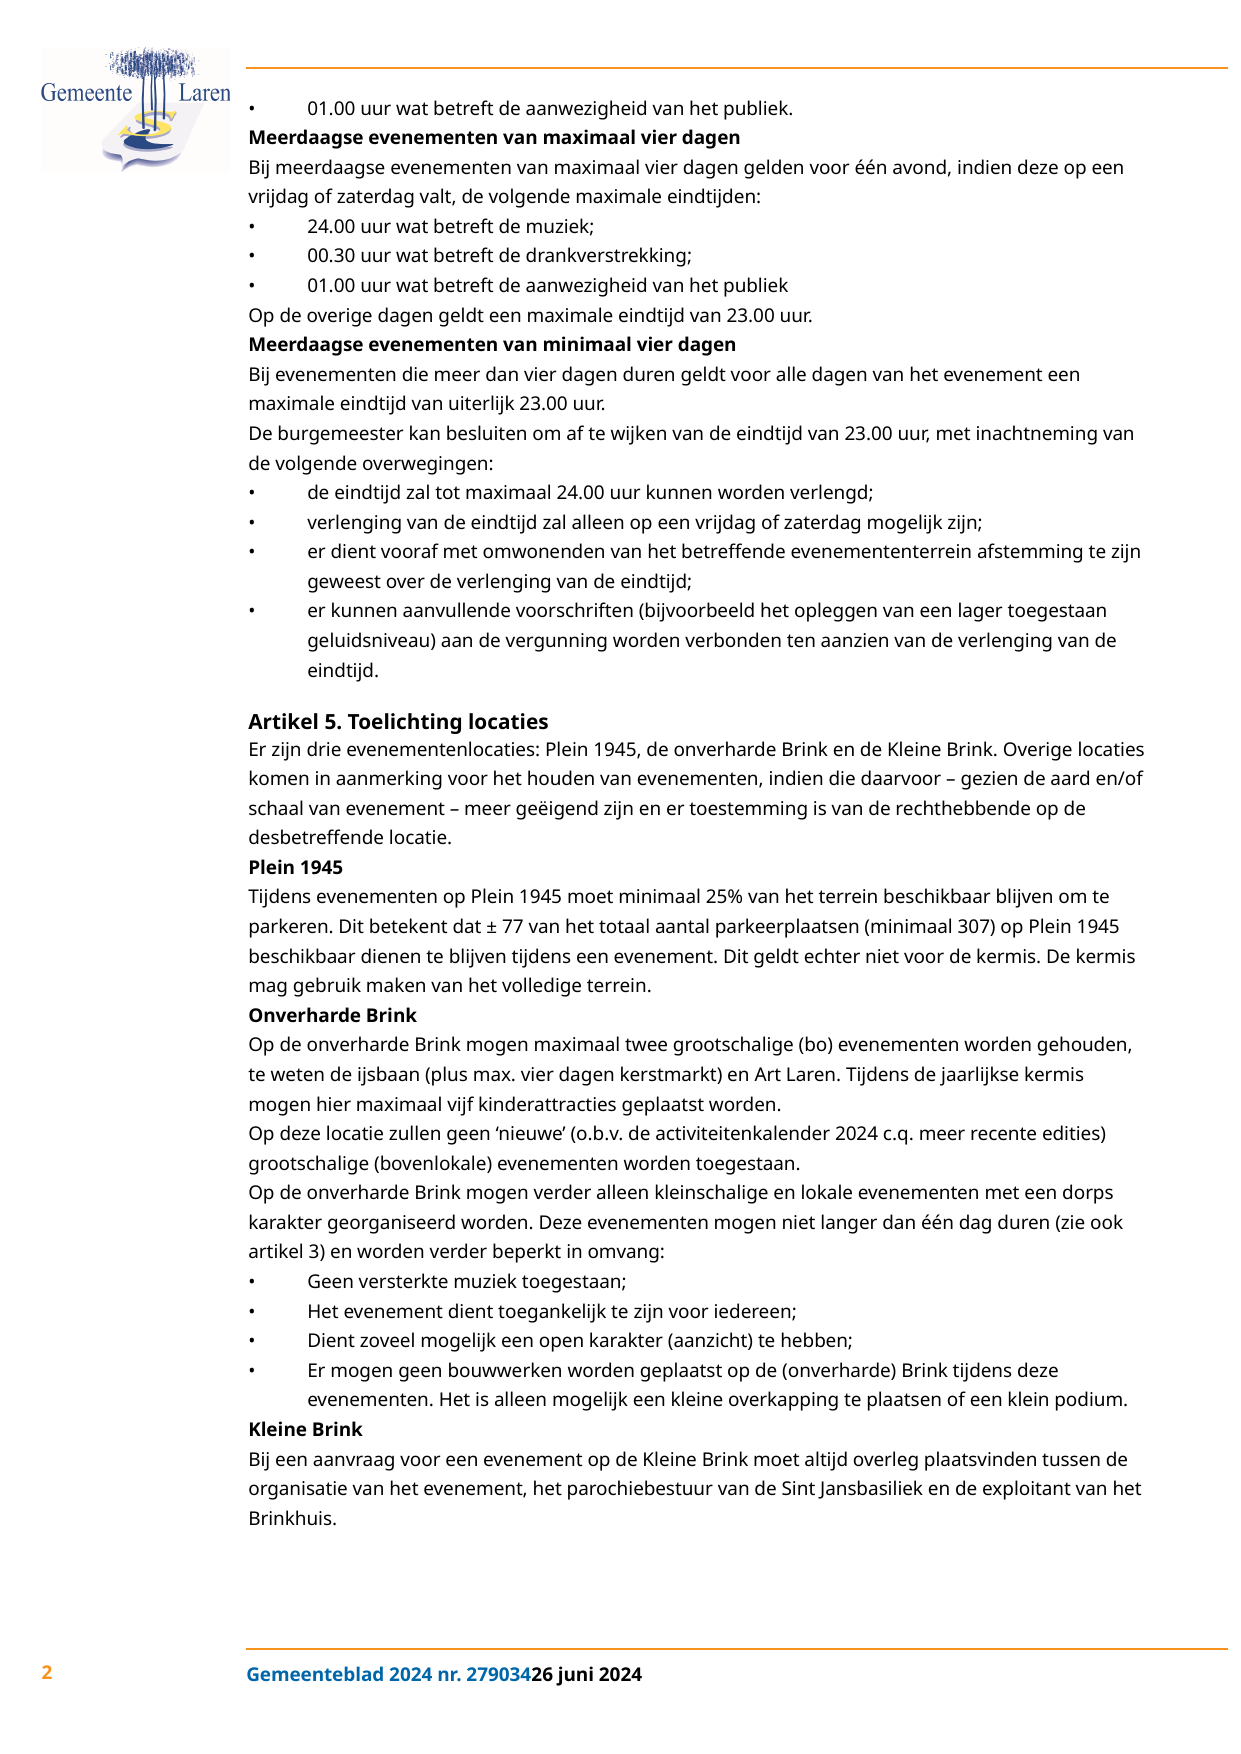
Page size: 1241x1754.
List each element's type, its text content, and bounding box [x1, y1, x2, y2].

text Bij evenementen die meer dan vier dagen duren geldt voor alle dagen van het evenement een maximale eindtijd van uiterlijk 23.00 uur. [248, 361, 1152, 416]
text Plein 1945 [248, 854, 1152, 880]
list Geen versterkte muziek toegestaan; [248, 1268, 1152, 1294]
text Onverharde Brink [248, 1002, 1152, 1028]
text Op de onverharde Brink mogen maximaal twee grootschalige (bo) evenementen worden gehouden, te weten de ijsbaan (plus max. vier dagen kerstmarkt) en Art Laren. Tijdens de jaarlijkse kermis mogen hier maximaal vijf kinderattracties geplaatst worden. [248, 1032, 1152, 1116]
text De burgemeester kan besluiten om af te wijken van de eindtijd van 23.00 uur, met inachtneming van de volgende overwegingen: [248, 420, 1152, 476]
list Er mogen geen bouwwerken worden geplaatst op de (onverharde) Brink tijdens deze evenementen. Het is alleen mogelijk een kleine overkapping te plaatsen of een klein podium. [248, 1357, 1152, 1412]
list 24.00 uur wat betreft de muziek; [248, 213, 1152, 239]
list 00.30 uur wat betreft de drankverstrekking; [248, 243, 1152, 268]
list Dient zoveel mogelijk een open karakter (aanzicht) te hebben; [248, 1327, 1152, 1353]
list Het evenement dient toegankelijk te zijn voor iedereen; [248, 1298, 1152, 1323]
list er dient vooraf met omwonenden van het betreffende evenemententerrein afstemming te zijn geweest over de verlenging van de eindtijd; [248, 538, 1152, 594]
text Bij een aanvraag voor een evenement op de Kleine Brink moet altijd overleg plaatsvinden tussen de organisatie van het evenement, het parochiebestuur van de Sint Jansbasiliek en de exploitant van het Brinkhuis. [248, 1446, 1152, 1531]
text Kleine Brink [248, 1416, 1152, 1442]
text Op de overige dagen geldt een maximale eindtijd van 23.00 uur. [248, 302, 1152, 328]
text Op de onverharde Brink mogen verder alleen kleinschalige en lokale evenementen met een dorps karakter georganiseerd worden. Deze evenementen mogen niet langer dan één dag duren (zie ook artikel 3) en worden verder beperkt in omvang: [248, 1179, 1152, 1264]
list 01.00 uur wat betreft de aanwezigheid van het publiek [248, 272, 1152, 298]
list er kunnen aanvullende voorschriften (bijvoorbeeld het opleggen van een lager toegestaan geluidsniveau) aan de vergunning worden verbonden ten aanzien van de verlenging van de eindtijd. [248, 598, 1152, 683]
text Meerdaagse evenementen van minimaal vier dagen [248, 331, 1152, 357]
list verlenging van de eindtijd zal alleen op een vrijdag of zaterdag mogelijk zijn; [248, 509, 1152, 535]
text Meerdaagse evenementen van maximaal vier dagen [248, 124, 1152, 150]
list 01.00 uur wat betreft de aanwezigheid van het publiek. [248, 95, 1152, 121]
list de eindtijd zal tot maximaal 24.00 uur kunnen worden verlengd; [248, 479, 1152, 505]
text Op deze locatie zullen geen ‘nieuwe’ (o.b.v. de activiteitenkalender 2024 c.q. meer recente edities) grootschalige (bovenlokale) evenementen worden toegestaan. [248, 1120, 1152, 1176]
picture [41, 47, 231, 172]
text Bij meerdaagse evenementen van maximaal vier dagen gelden voor één avond, indien deze op een vrijdag of zaterdag valt, de volgende maximale eindtijden: [248, 154, 1152, 209]
text Er zijn drie evenementenlocaties: Plein 1945, de onverharde Brink en de Kleine Brink. Overige locaties komen in aanmerking voor het houden van evenementen, indien die daarvoor – gezien de aard en/of schaal van evenement – meer geëigend zijn en er toestemming is van de rechthebbende op de desbetreffende locatie. [248, 736, 1152, 850]
text Artikel 5. Toelichting locaties [248, 707, 1152, 736]
text Tijdens evenementen op Plein 1945 moet minimaal 25% van het terrein beschikbaar blijven om te parkeren. Dit betekent dat ± 77 van het totaal aantal parkeerplaatsen (minimaal 307) op Plein 1945 beschikbaar dienen te blijven tijdens een evenement. Dit geldt echter niet voor de kermis. De kermis mag gebruik maken van het volledige terrein. [248, 884, 1152, 998]
